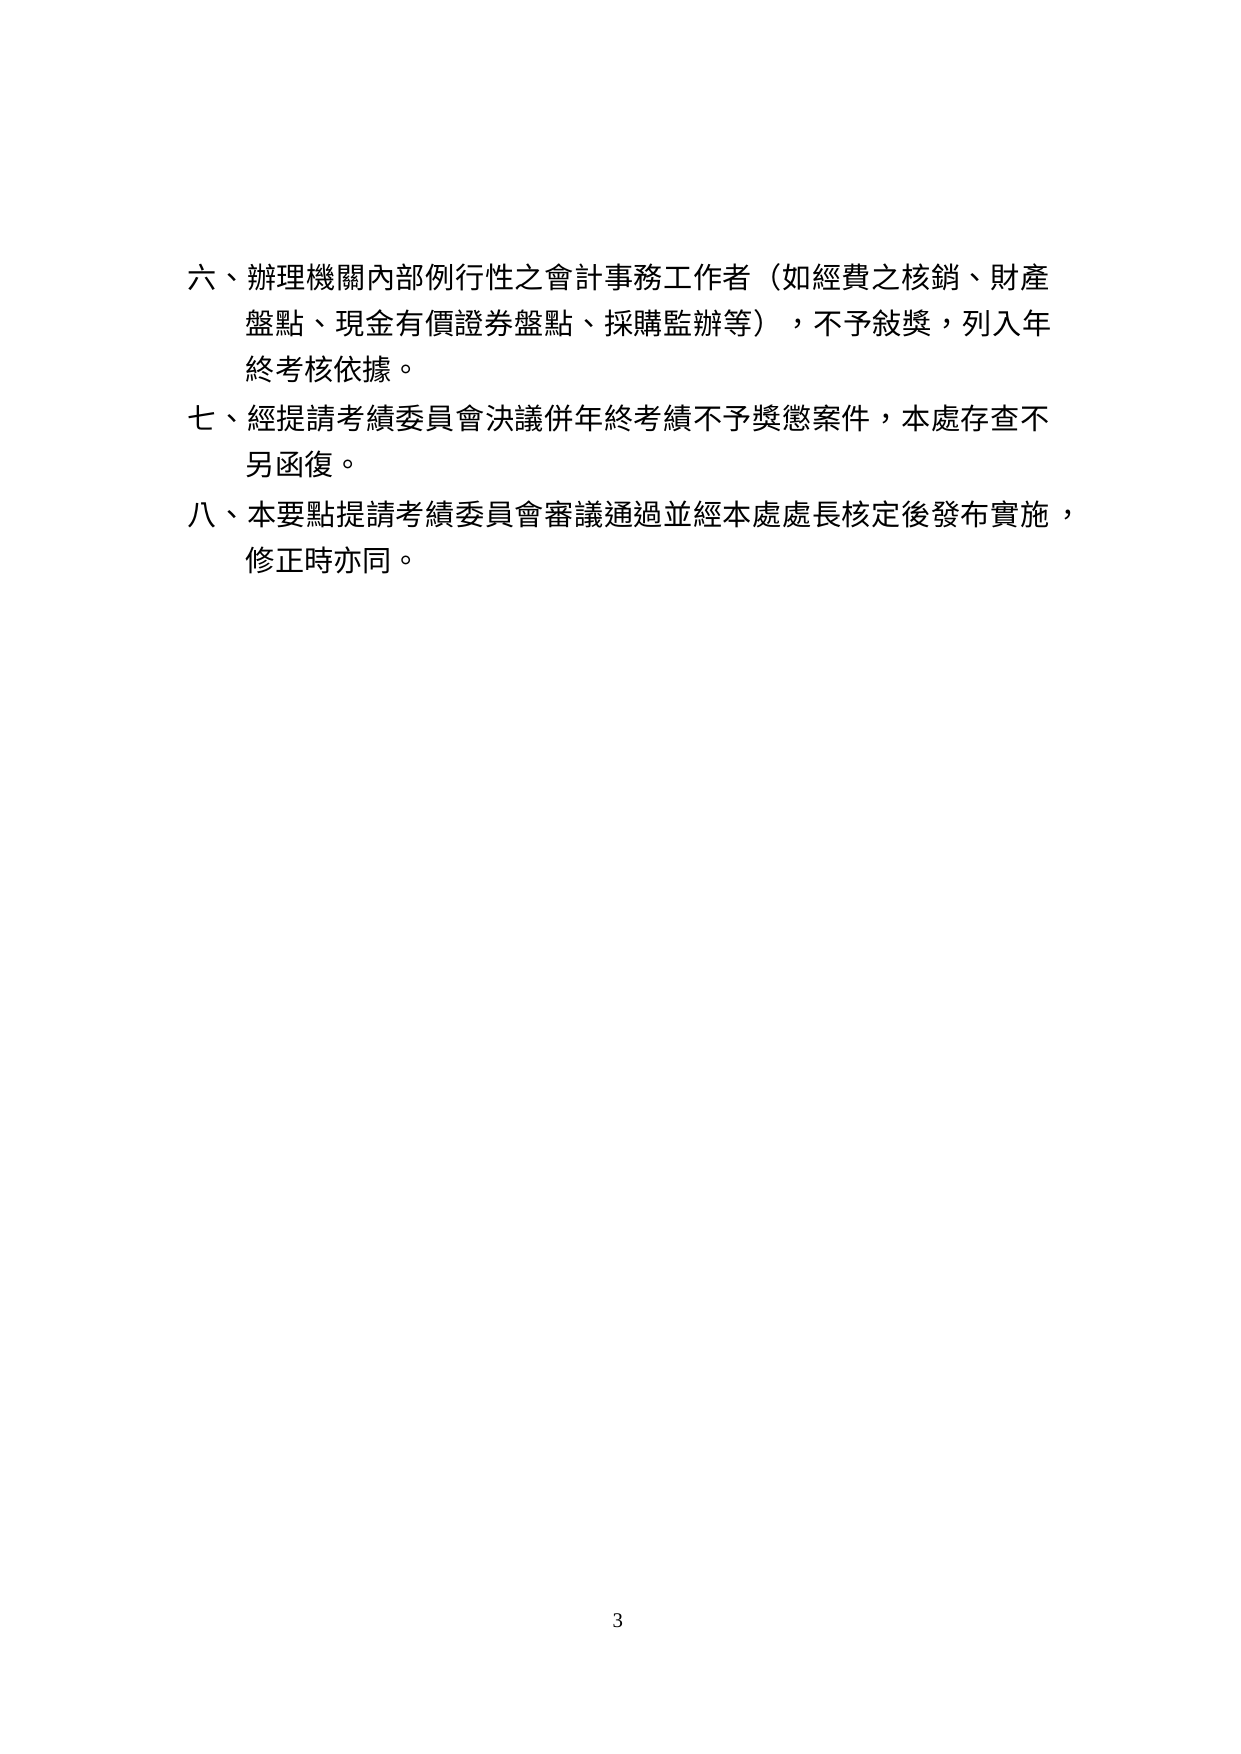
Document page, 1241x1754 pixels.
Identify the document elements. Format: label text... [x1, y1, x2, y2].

text 六、辦理機關內部例行性之會計事務工作者（如經費之核銷、財產盤點、現金有價證券盤點、採購監辦等），不予敍獎，列入年終考核依據。 [187, 252, 1053, 389]
text 七、經提請考績委員會決議併年終考績不予獎懲案件，本處存查不另函復。 [187, 393, 1053, 485]
text 八、本要點提請考績委員會審議通過並經本處處長核定後發布實施，修正時亦同。 [187, 488, 1053, 580]
